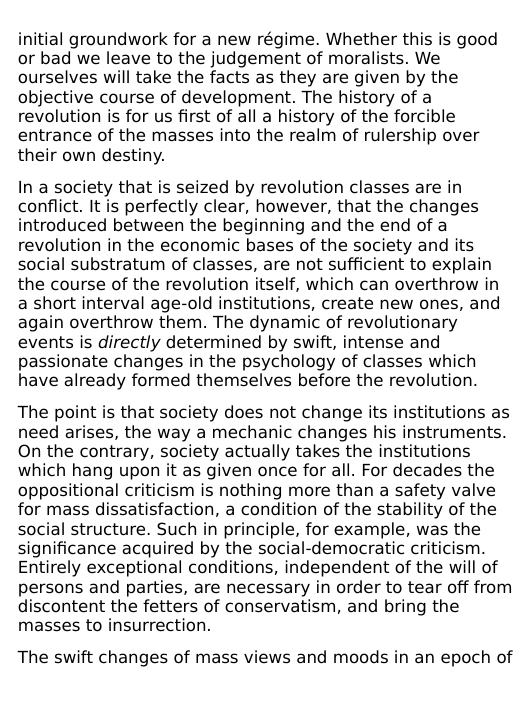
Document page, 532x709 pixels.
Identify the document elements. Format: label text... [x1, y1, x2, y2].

text The point is that society does not change its institutions as need arises, the way a mechanic changes his instruments. On the contrary, society actually takes the institutions which hang upon it as given once for all. For decades the oppositional criticism is nothing more than a safety valve for mass dissatisfaction, a condition of the stability of the social structure. Such in principle, for example, was the significance acquired by the social-democratic criticism. Entirely exceptional conditions, independent of the will of persons and parties, are necessary in order to tear off from discontent the fetters of conservatism, and bring the masses to insurrection. [18, 403, 514, 636]
text In a society that is seized by revolution classes are in conflict. It is perfectly clear, however, that the changes introduced between the beginning and the end of a revolution in the economic bases of the society and its social substratum of classes, are not sufficient to explain the course of the revolution itself, which can overthrow in a short interval age-old institutions, create new ones, and again overthrow them. The dynamic of revolutionary events is directly determined by swift, intense and passionate changes in the psychology of classes which have already formed themselves before the revolution. [18, 178, 514, 391]
text The swift changes of mass views and moods in an epoch of [18, 648, 514, 668]
text initial groundwork for a new régime. Whether this is good or bad we leave to the judgement of moralists. We ourselves will take the facts as they are given by the objective course of development. The history of a revolution is for us first of all a history of the forcible entrance of the masses into the realm of rulership over their own destiny. [18, 29, 514, 165]
